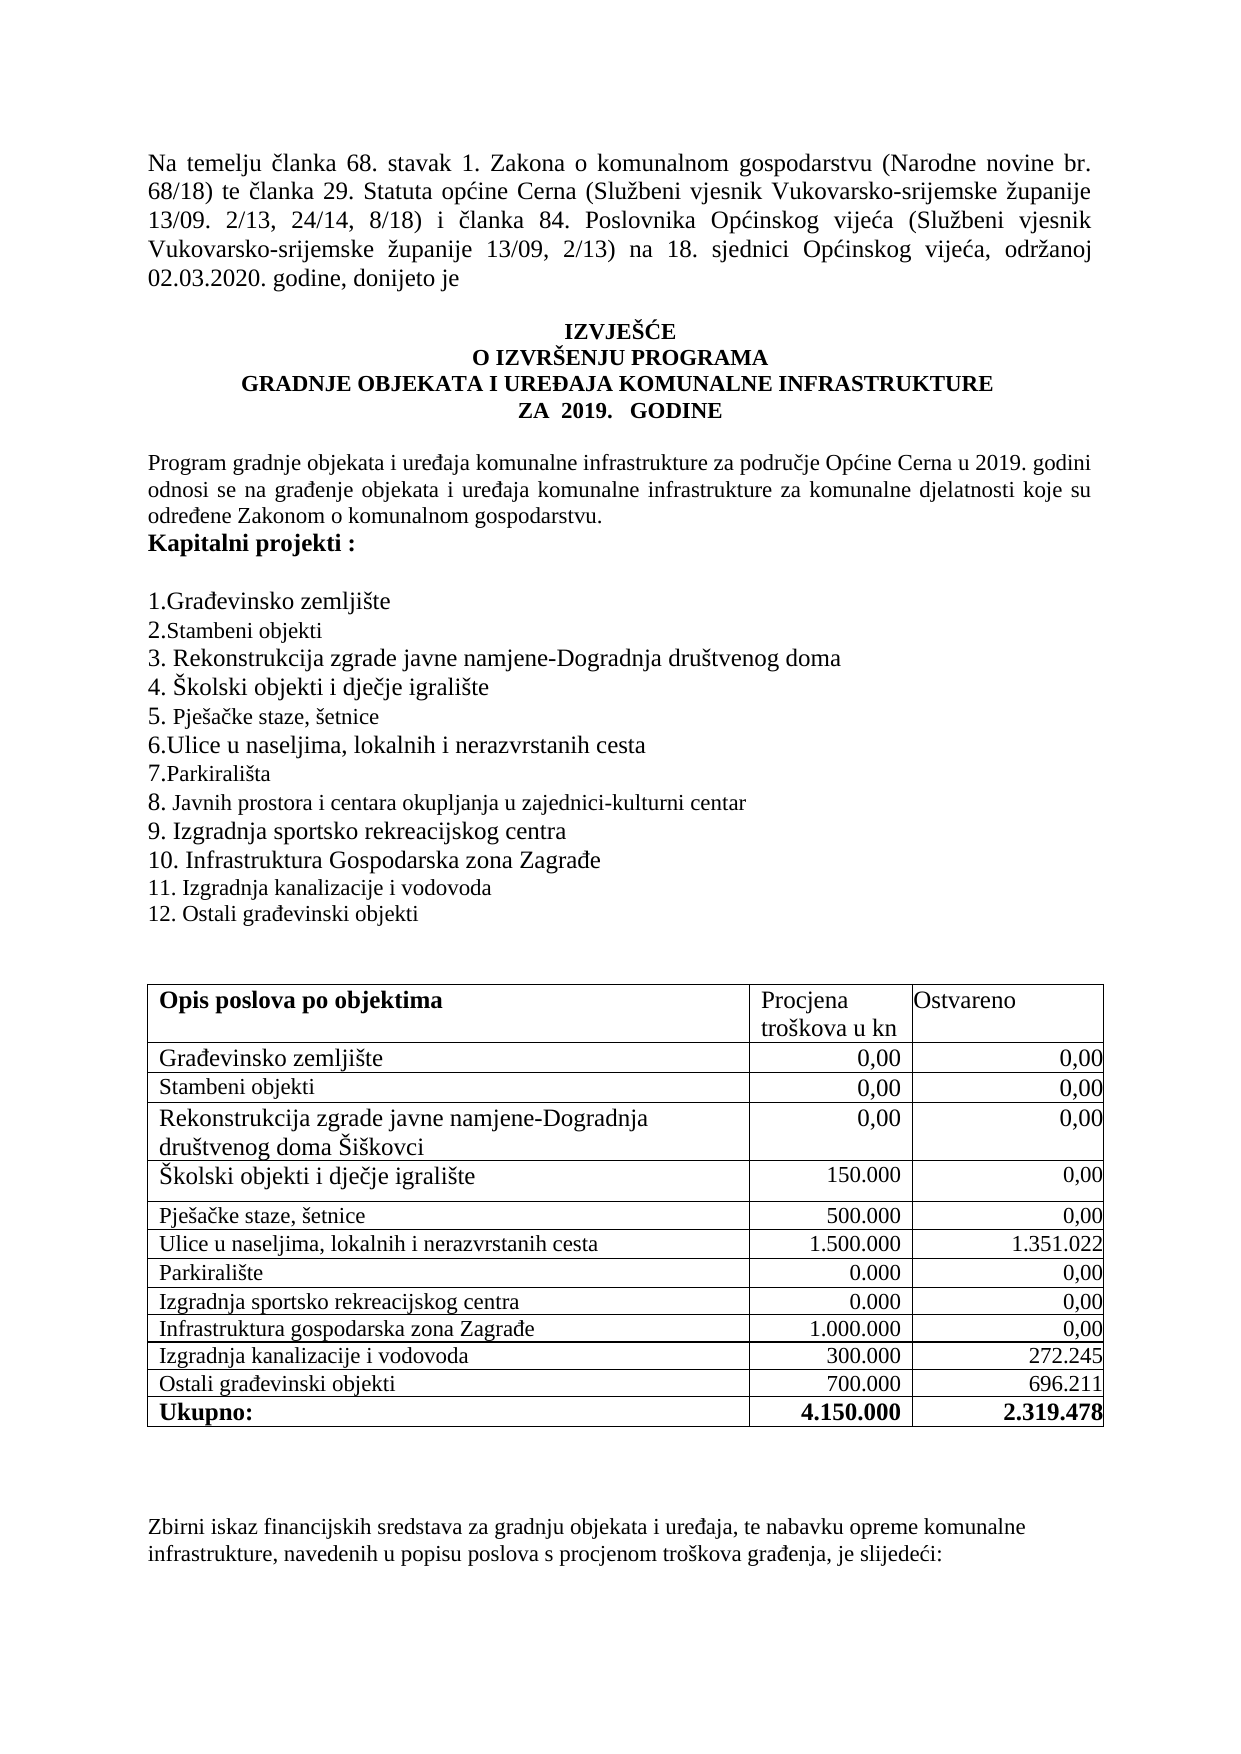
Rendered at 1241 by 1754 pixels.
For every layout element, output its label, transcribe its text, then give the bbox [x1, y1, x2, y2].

text 4. Školski objekti i dječje igralište [148, 672, 1093, 701]
table_cell Pješačke staze, šetnice [148, 1202, 749, 1229]
text 1.Građevinsko zemljište [148, 586, 1093, 615]
table_cell 0,00 [913, 1103, 1103, 1160]
table_cell 0,00 [913, 1202, 1103, 1229]
text GRADNJE OBJEKATA I UREĐAJA KOMUNALNE INFRASTRUKTURE [148, 370, 1093, 397]
table_cell 0,00 [750, 1043, 912, 1072]
table_cell 1.000.000 [750, 1315, 912, 1341]
table_cell Infrastruktura gospodarska zona Zagrađe [148, 1315, 749, 1341]
table_cell Rekonstrukcija zgrade javne namjene-Dogradnja društvenog doma Šiškovci [148, 1103, 749, 1160]
table_cell 0,00 [913, 1288, 1103, 1314]
text Zbirni iskaz financijskih sredstava za gradnju objekata i uređaja, te nabavku opreme komunalne infrastrukture, navedenih u popisu poslova s procjenom troškova građenja, je slijedeći: [148, 1513, 1093, 1566]
table_cell 1.351.022 [913, 1230, 1103, 1258]
table_cell Građevinsko zemljište [148, 1043, 749, 1072]
table_cell Ostali građevinski objekti [148, 1370, 749, 1396]
table_cell 0,00 [750, 1073, 912, 1102]
text Kapitalni projekti : [148, 528, 1093, 557]
table_header Ostvareno [913, 985, 1103, 1042]
table_cell 4.150.000 [750, 1397, 912, 1426]
text 6.Ulice u naseljima, lokalnih i nerazvrstanih cesta [148, 730, 1093, 758]
table_cell 1.500.000 [750, 1230, 912, 1258]
table_cell Izgradnja sportsko rekreacijskog centra [148, 1288, 749, 1314]
table_cell 150.000 [750, 1161, 912, 1201]
text 7.Parkirališta [148, 758, 1093, 787]
table_cell Parkiralište [148, 1259, 749, 1287]
table_cell 0,00 [913, 1043, 1103, 1072]
table_cell 300.000 [750, 1343, 912, 1369]
text 5. Pješačke staze, šetnice [148, 701, 1093, 730]
table_cell Ulice u naseljima, lokalnih i nerazvrstanih cesta [148, 1230, 749, 1258]
table_cell 0,00 [913, 1073, 1103, 1102]
table_cell 0,00 [750, 1103, 912, 1160]
table_cell Školski objekti i dječje igralište [148, 1161, 749, 1201]
table_cell 0,00 [913, 1315, 1103, 1341]
table_cell Ukupno: [148, 1397, 749, 1426]
table_cell 0,00 [913, 1259, 1103, 1287]
table_cell 500.000 [750, 1202, 912, 1229]
text Program gradnje objekata i uređaja komunalne infrastrukture za područje Općine Cerna u 2019. godini odnosi se na građenje objekata i uređaja komunalne infrastrukture za komunalne djelatnosti koje su određene Zakonom o komunalnom gospodarstvu. [148, 449, 1093, 528]
table_cell Stambeni objekti [148, 1073, 749, 1102]
table_cell 272.245 [913, 1343, 1103, 1369]
table_cell 0.000 [750, 1288, 912, 1314]
table_cell 2.319.478 [913, 1397, 1103, 1426]
table_cell 0,00 [913, 1161, 1103, 1201]
text 8. Javnih prostora i centara okupljanja u zajednici-kulturni centar [148, 787, 1093, 816]
text 2.Stambeni objekti [148, 615, 1093, 643]
text O IZVRŠENJU PROGRAMA [148, 344, 1093, 370]
table_cell Izgradnja kanalizacije i vodovoda [148, 1343, 749, 1369]
table_header Procjena troškova u kn [750, 985, 912, 1042]
text IZVJEŠĆE [148, 318, 1093, 344]
table_cell 696.211 [913, 1370, 1103, 1396]
text 3. Rekonstrukcija zgrade javne namjene-Dogradnja društvenog doma [148, 643, 1093, 672]
text 11. Izgradnja kanalizacije i vodovoda [148, 873, 1093, 900]
text ZA 2019. GODINE [148, 397, 1093, 423]
table_header Opis poslova po objektima [148, 985, 749, 1042]
text 9. Izgradnja sportsko rekreacijskog centra [148, 816, 1093, 845]
table_cell 0.000 [750, 1259, 912, 1287]
text Na temelju članka 68. stavak 1. Zakona o komunalnom gospodarstvu (Narodne novine br. 68/18) te članka 29. Statuta općine Cerna (Službeni vjesnik Vukovarsko-srijemske županije 13/09. 2/13, 24/14, 8/18) i članka 84. Poslovnika Općinskog vijeća (Službeni vjesnik Vukovarsko-srijemske županije 13/09, 2/13) na 18. sjednici Općinskog vijeća, održanoj 02.03.2020. godine, donijeto je [148, 148, 1093, 291]
table_cell 700.000 [750, 1370, 912, 1396]
text 10. Infrastruktura Gospodarska zona Zagrađe [148, 845, 1093, 873]
text 12. Ostali građevinski objekti [148, 900, 1093, 926]
